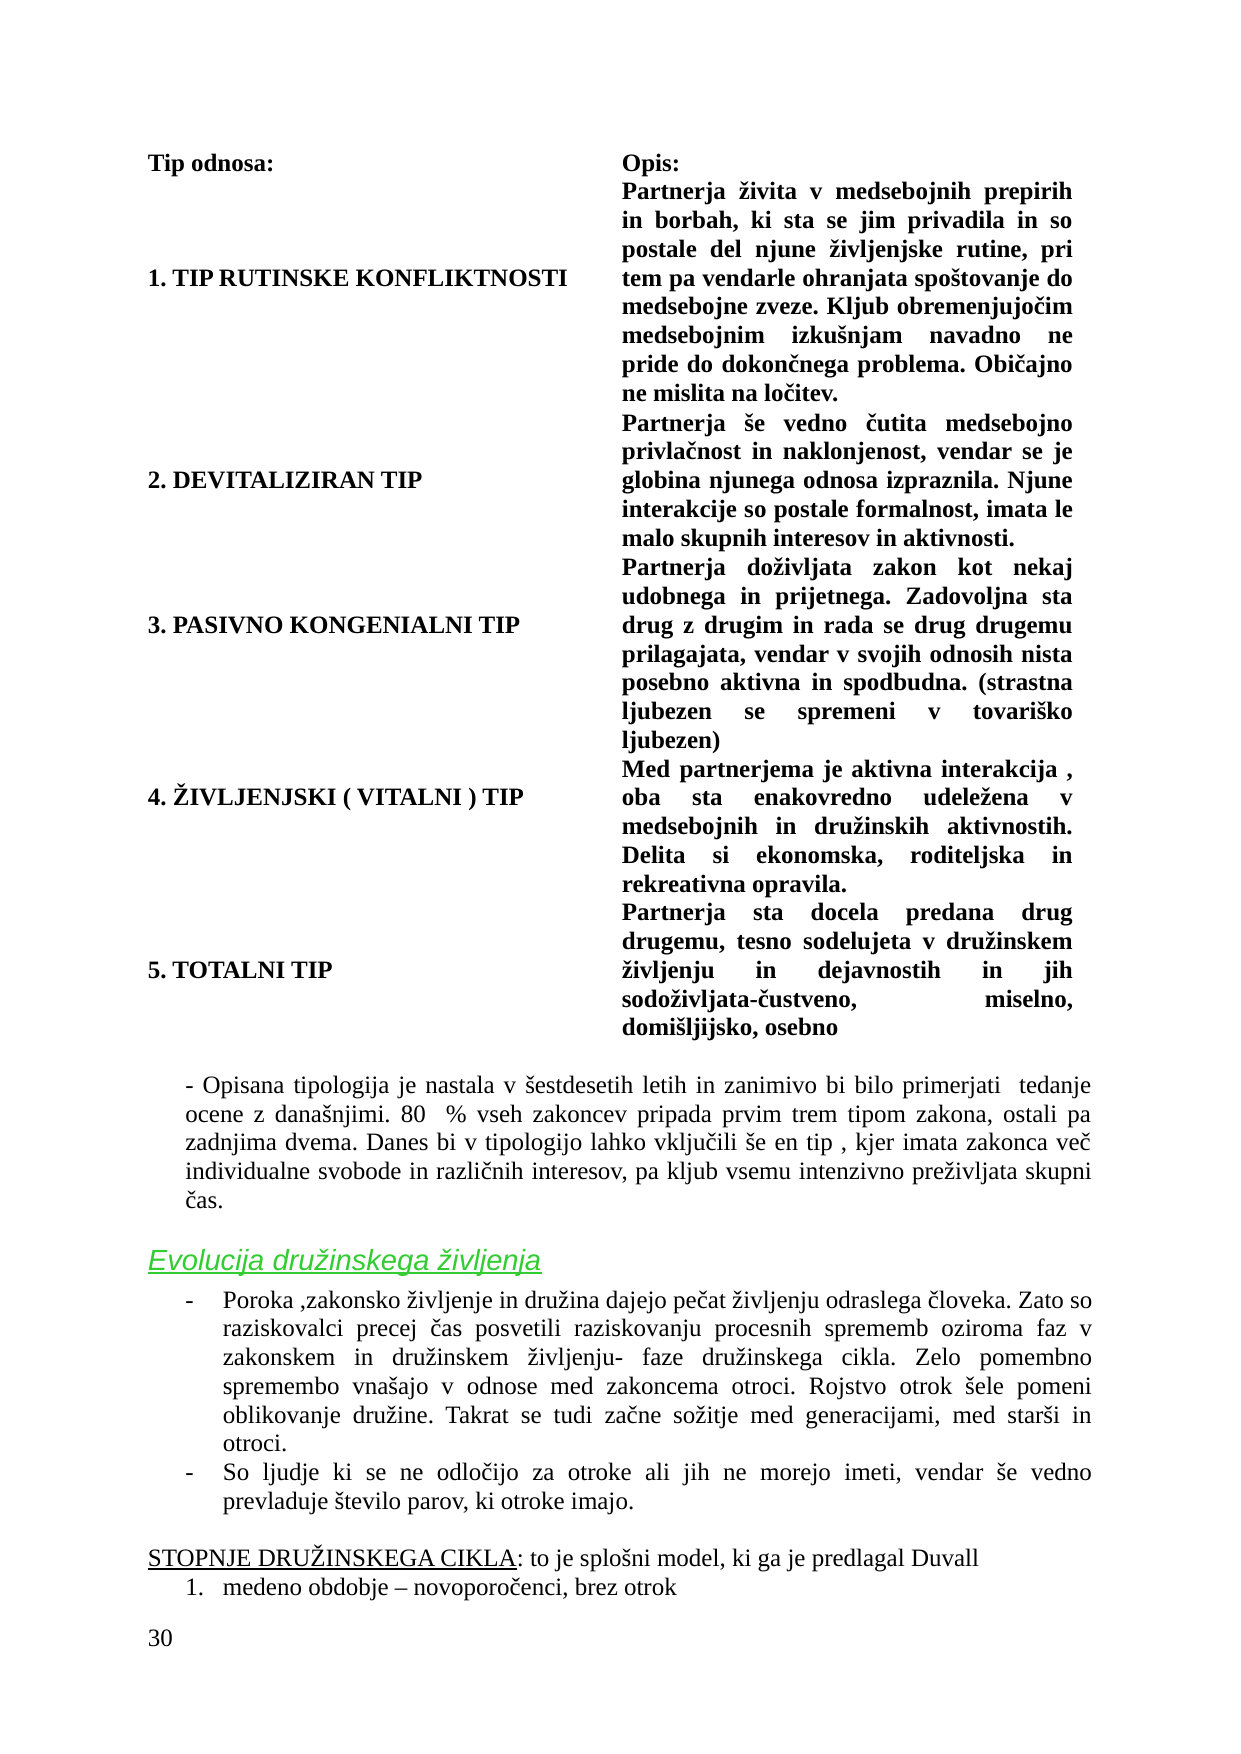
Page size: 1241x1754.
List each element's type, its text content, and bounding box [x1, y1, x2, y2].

table_cell 4. ŽIVLJENJSKI ( VITALNI ) TIP [136, 754, 610, 897]
table_cell 1. TIP RUTINSKE KONFLIKTNOSTI [136, 176, 610, 408]
table_cell Partnerja še vedno čutita medsebojno privlačnost in naklonjenost, vendar se je globina njunega odnosa izpraznila. Njune interakcije so postale formalnost, imata le malo skupnih interesov in aktivnosti. [610, 408, 1084, 552]
table_cell Partnerja sta docela predana drug drugemu, tesno sodelujeta v družinskem življenju in dejavnostih in jih sodoživljata-čustveno, miselno, domišljijsko, osebno [610, 898, 1084, 1041]
table_header Opis: [610, 148, 1084, 176]
list medeno obdobje – novoporočenci, brez otrok [185, 1572, 1093, 1601]
table_header Tip odnosa: [136, 148, 610, 176]
text - Opisana tipologija je nastala v šestdesetih letih in zanimivo bi bilo primerjati tedanje ocene z današnjimi. 80 % vseh zakoncev pripada prvim trem tipom zakona, ostali pa zadnjima dvema. Danes bi v tipologijo lahko vključili še en tip , kjer imata zakonca več individualne svobode in različnih interesov, pa kljub vsemu intenzivno preživljata skupni čas. [185, 1070, 1093, 1214]
table_cell 3. PASIVNO KONGENIALNI TIP [136, 553, 610, 754]
table_cell 5. TOTALNI TIP [136, 898, 610, 1041]
text Evolucija družinskega življenja [148, 1243, 1093, 1276]
table_cell Partnerja živita v medsebojnih prepirih in borbah, ki sta se jim privadila in so postale del njune življenjske rutine, pri tem pa vendarle ohranjata spoštovanje do medsebojne zveze. Kljub obremenjujočim medsebojnim izkušnjam navadno ne pride do dokončnega problema. Običajno ne mislita na ločitev. [610, 176, 1084, 408]
list Poroka ,zakonsko življenje in družina dajejo pečat življenju odraslega človeka. Zato so raziskovalci precej čas posvetili raziskovanju procesnih sprememb oziroma faz v zakonskem in družinskem življenju- faze družinskega cikla. Zelo pomembno spremembo vnašajo v odnose med zakoncema otroci. Rojstvo otrok šele pomeni oblikovanje družine. Takrat se tudi začne sožitje med generacijami, med starši in otroci. [185, 1285, 1093, 1457]
table_cell Med partnerjema je aktivna interakcija , oba sta enakovredno udeležena v medsebojnih in družinskih aktivnostih. Delita si ekonomska, roditeljska in rekreativna opravila. [610, 754, 1084, 897]
table_cell Partnerja doživljata zakon kot nekaj udobnega in prijetnega. Zadovoljna sta drug z drugim in rada se drug drugemu prilagajata, vendar v svojih odnosih nista posebno aktivna in spodbudna. (strastna ljubezen se spremeni v tovariško ljubezen) [610, 553, 1084, 754]
table_cell 2. DEVITALIZIRAN TIP [136, 408, 610, 552]
list So ljudje ki se ne odločijo za otroke ali jih ne morejo imeti, vendar še vedno prevladuje število parov, ki otroke imajo. [185, 1457, 1093, 1515]
text STOPNJE DRUŽINSKEGA CIKLA: to je splošni model, ki ga je predlagal Duvall [148, 1543, 1093, 1572]
